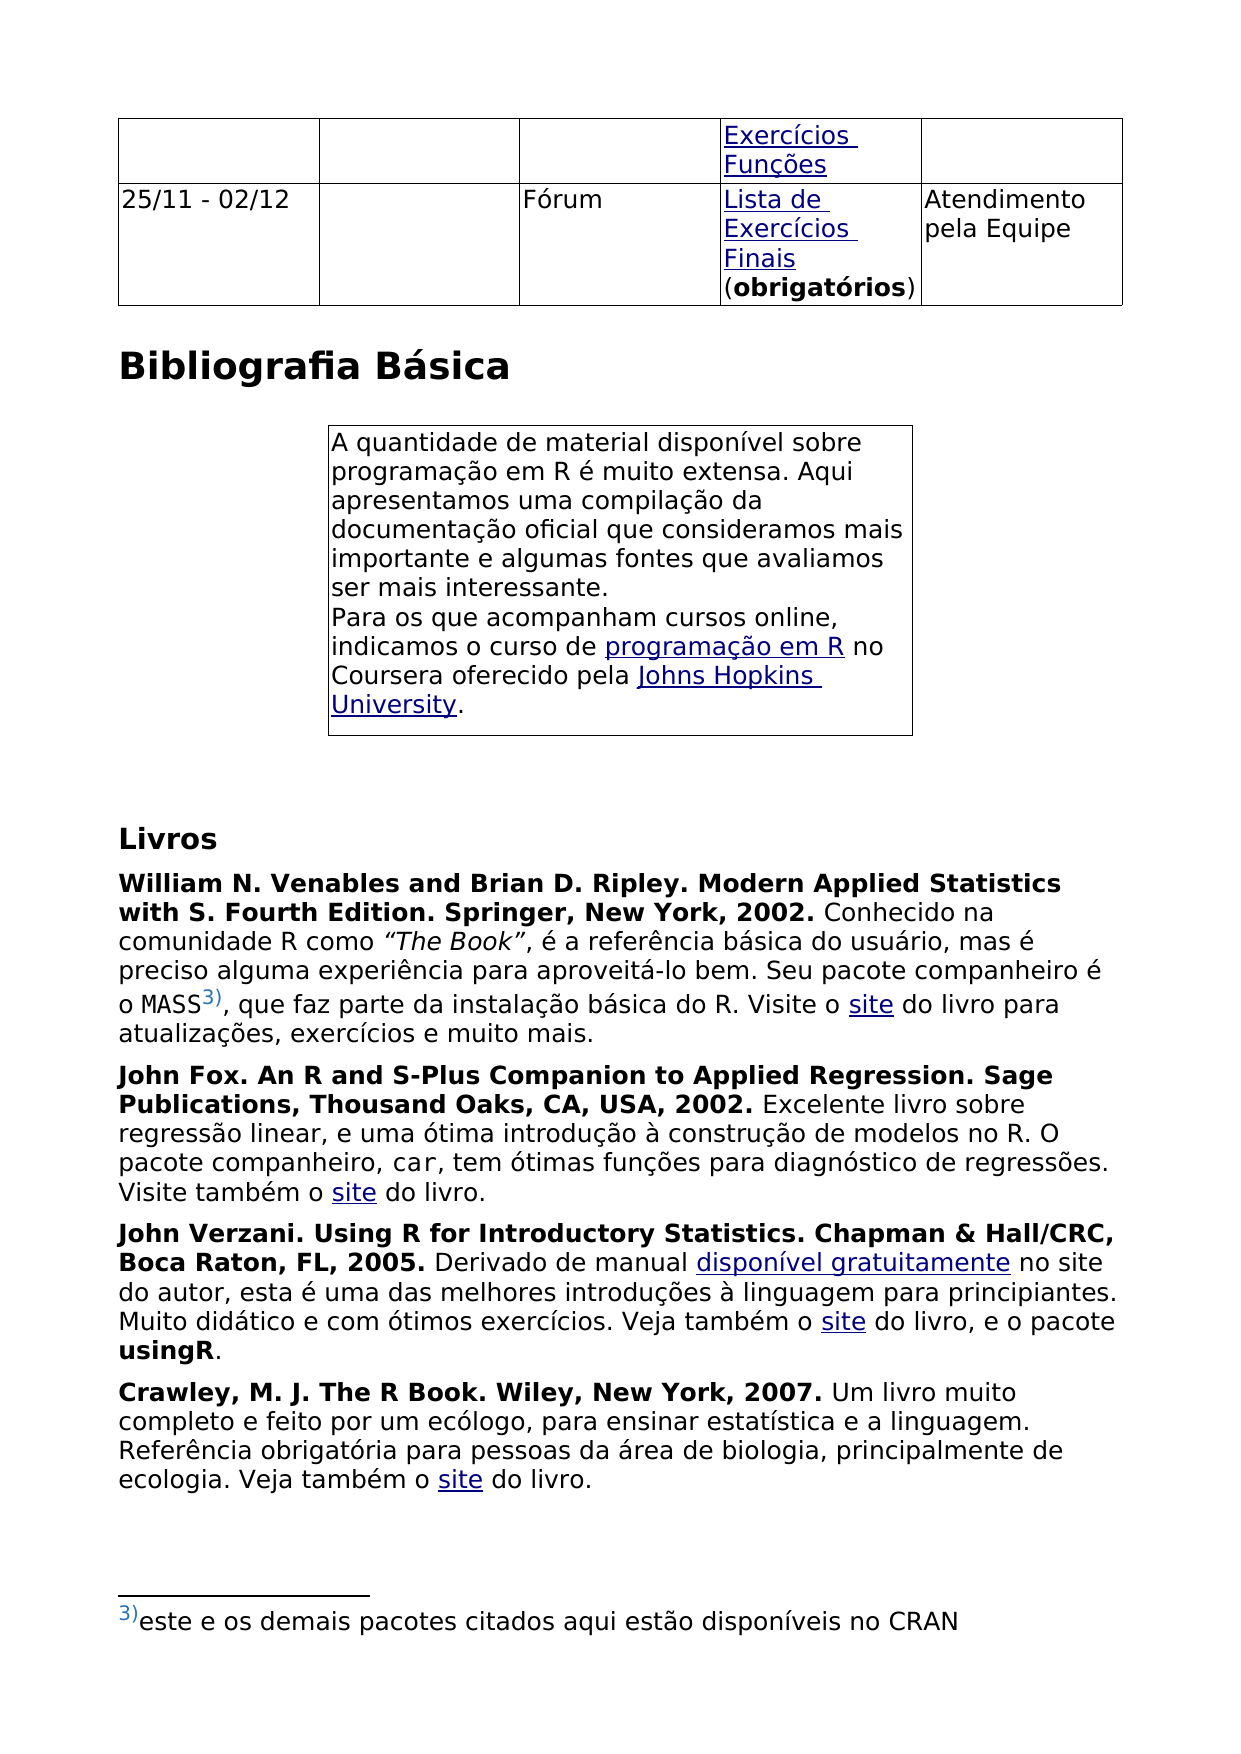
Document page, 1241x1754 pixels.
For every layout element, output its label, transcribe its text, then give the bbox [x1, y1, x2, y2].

text este e os demais pacotes citados aqui estão disponíveis no CRAN [118, 1602, 1122, 1636]
subtitle Bibliografia Básica [118, 345, 1122, 388]
table_cell [119, 119, 319, 182]
text John Verzani. Using R for Introductory Statistics. Chapman & Hall/CRC, Boca Raton, FL, 2005. Derivado de manual disponível gratuitamente no site do autor, esta é uma das melhores introduções à linguagem para principiantes. Muito didático e com ótimos exercícios. Veja também o site do livro, e o pacote usingR. [118, 1219, 1122, 1365]
table_cell Atendimento pela Equipe [922, 184, 1122, 305]
table_header A quantidade de material disponível sobre programação em R é muito extensa. Aqui apresentamos uma compilação da documentação oficial que consideramos mais importante e algumas fontes que avaliamos ser mais interessante. Para os que acompanham cursos online, indicamos o curso de programação em R no Coursera oferecido pela Johns Hopkins University. [329, 426, 912, 735]
table_cell Fórum [520, 184, 720, 305]
table_cell [520, 119, 720, 182]
text Crawley, M. J. The R Book. Wiley, New York, 2007. Um livro muito completo e feito por um ecólogo, para ensinar estatística e a linguagem. Referência obrigatória para pessoas da área de biologia, principalmente de ecologia. Veja também o site do livro. [118, 1378, 1122, 1494]
table_cell Exercícios Funções [721, 119, 921, 182]
table_cell [320, 119, 519, 182]
table_cell 25/11 - 02/12 [119, 184, 319, 305]
table_cell [922, 119, 1122, 182]
subtitle Livros [118, 822, 1122, 856]
table_cell [320, 184, 519, 305]
table_cell Lista de Exercícios Finais (obrigatórios) [721, 184, 921, 305]
text John Fox. An R and S-Plus Companion to Applied Regression. Sage Publications, Thousand Oaks, CA, USA, 2002. Excelente livro sobre regressão linear, e uma ótima introdução à construção de modelos no R. O pacote companheiro, car, tem ótimas funções para diagnóstico de regressões. Visite também o site do livro. [118, 1061, 1122, 1207]
text William N. Venables and Brian D. Ripley. Modern Applied Statistics with S. Fourth Edition. Springer, New York, 2002. Conhecido na comunidade R como “The Book”, é a referência básica do usuário, mas é preciso alguma experiência para aproveitá-lo bem. Seu pacote companheiro é o MASS, que faz parte da instalação básica do R. Visite o site do livro para atualizações, exercícios e muito mais. [118, 869, 1122, 1049]
